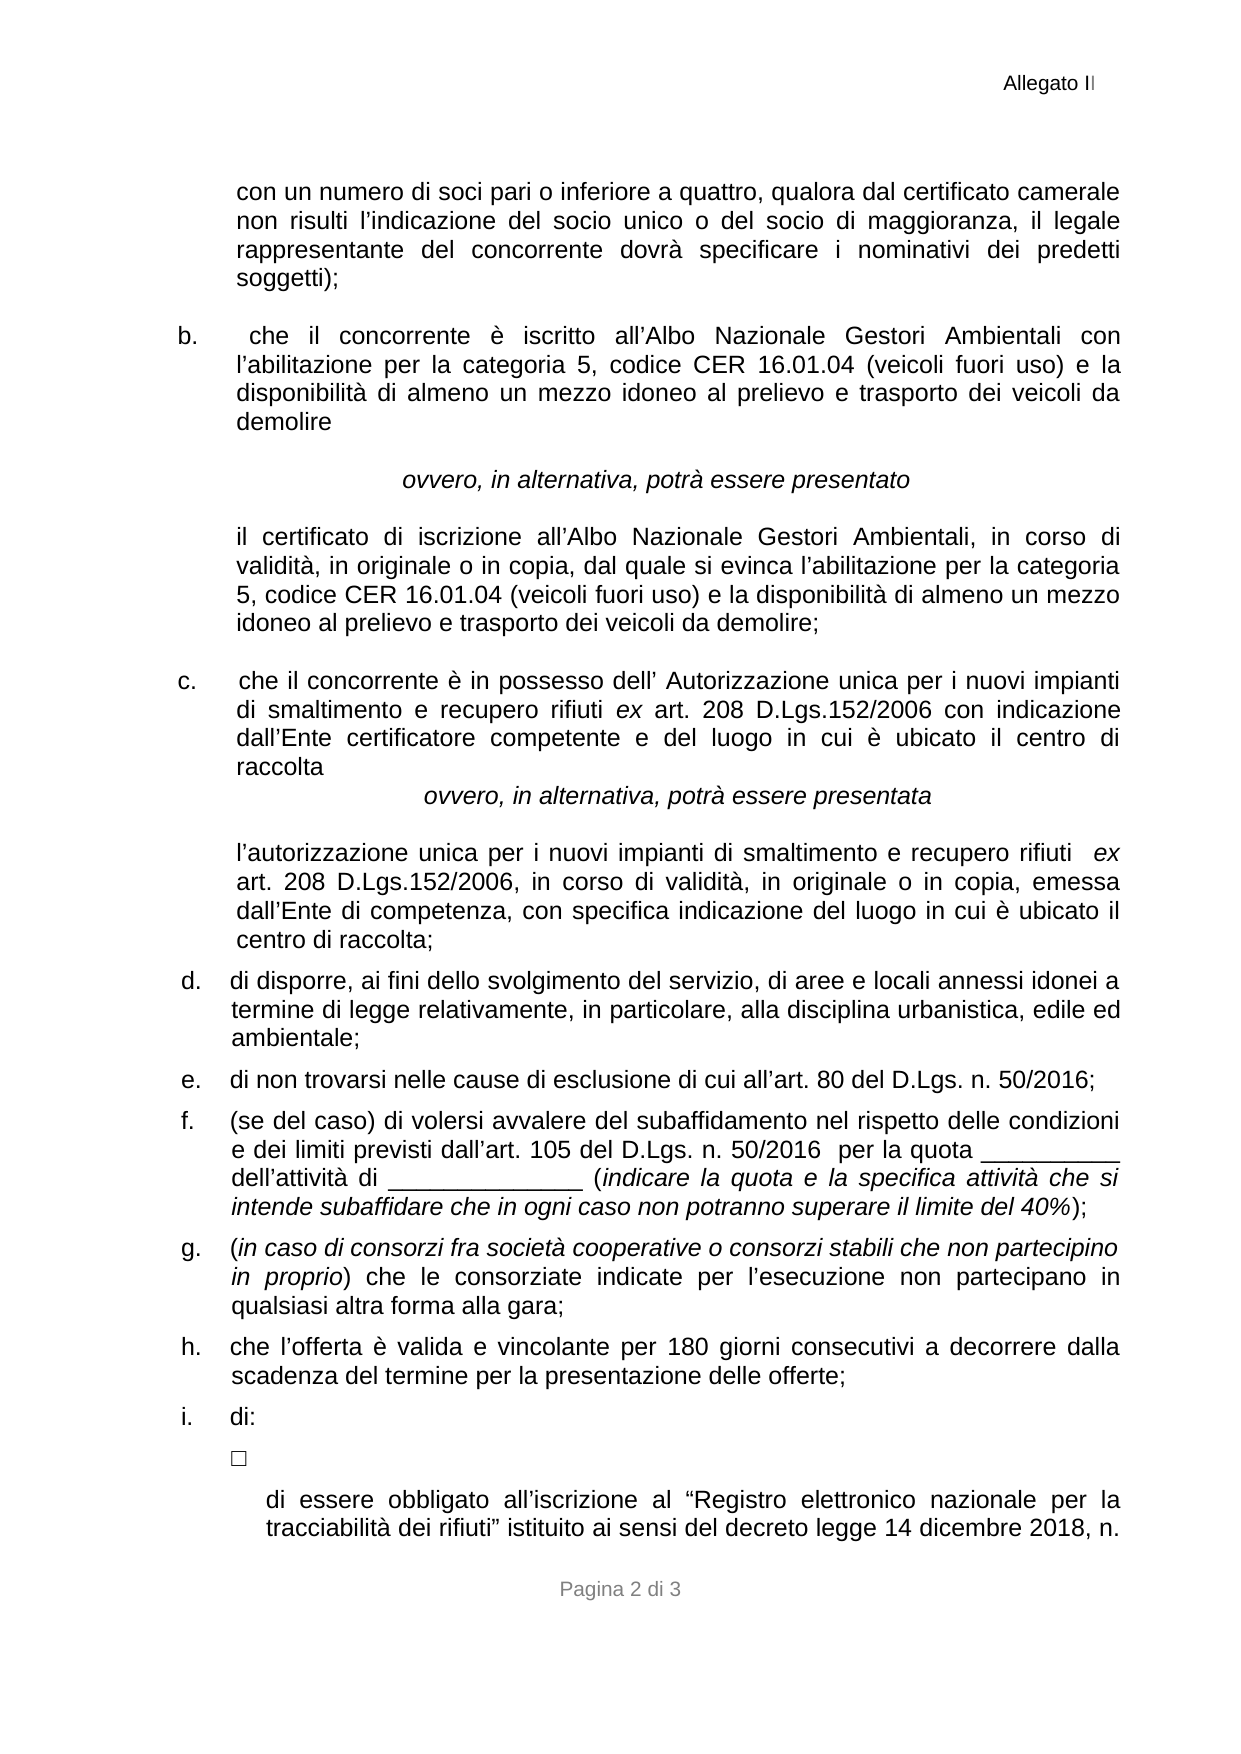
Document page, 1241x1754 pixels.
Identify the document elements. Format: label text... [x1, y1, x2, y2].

text ovvero, in alternativa, potrà essere presentato [193, 465, 1122, 493]
list che il concorrente è iscritto all’Albo Nazionale Gestori Ambientali con l’abilitazione per la categoria 5, codice CER 16.01.04 (veicoli fuori uso) e la disponibilità di almeno un mezzo idoneo al prelievo e trasporto dei veicoli da demolire [177, 321, 1122, 436]
text □ [231, 1443, 1122, 1472]
list di non trovarsi nelle cause di esclusione di cui all’art. 80 del D.Lgs. n. 50/2016; [181, 1065, 1122, 1093]
list che il concorrente è in possesso dell’ Autorizzazione unica per i nuovi impianti di smaltimento e recupero rifiuti ex art. 208 D.Lgs.152/2006 con indicazione dall’Ente certificatore competente e del luogo in cui è ubicato il centro di raccolta [177, 666, 1122, 781]
list di: [181, 1402, 1122, 1431]
text con un numero di soci pari o inferiore a quattro, qualora dal certificato camerale non risulti l’indicazione del socio unico o del socio di maggioranza, il legale rappresentante del concorrente dovrà specificare i nominativi dei predetti soggetti); [236, 177, 1122, 292]
text di essere obbligato all’iscrizione al “Registro elettronico nazionale per la tracciabilità dei rifiuti” istituito ai sensi del decreto legge 14 dicembre 2018, n. [266, 1485, 1122, 1542]
list (in caso di consorzi fra società cooperative o consorzi stabili che non partecipino in proprio) che le consorziate indicate per l’esecuzione non partecipano in qualsiasi altra forma alla gara; [181, 1233, 1122, 1320]
list che l’offerta è valida e vincolante per 180 giorni consecutivi a decorrere dalla scadenza del termine per la presentazione delle offerte; [181, 1332, 1122, 1390]
text il certificato di iscrizione all’Albo Nazionale Gestori Ambientali, in corso di validità, in originale o in copia, dal quale si evinca l’abilitazione per la categoria 5, codice CER 16.01.04 (veicoli fuori uso) e la disponibilità di almeno un mezzo idoneo al prelievo e trasporto dei veicoli da demolire; [236, 522, 1122, 637]
list (se del caso) di volersi avvalere del subaffidamento nel rispetto delle condizioni e dei limiti previsti dall’art. 105 del D.Lgs. n. 50/2016 per la quota __________ dell’attività di ______________ (indicare la quota e la specifica attività che si intende subaffidare che in ogni caso non potranno superare il limite del 40%); [181, 1106, 1122, 1221]
text ovvero, in alternativa, potrà essere presentata [236, 781, 1122, 810]
text l’autorizzazione unica per i nuovi impianti di smaltimento e recupero rifiuti ex art. 208 D.Lgs.152/2006, in corso di validità, in originale o in copia, emessa dall’Ente di competenza, con specifica indicazione del luogo in cui è ubicato il centro di raccolta; [236, 838, 1122, 953]
list di disporre, ai fini dello svolgimento del servizio, di aree e locali annessi idonei a termine di legge relativamente, in particolare, alla disciplina urbanistica, edile ed ambientale; [181, 966, 1122, 1052]
